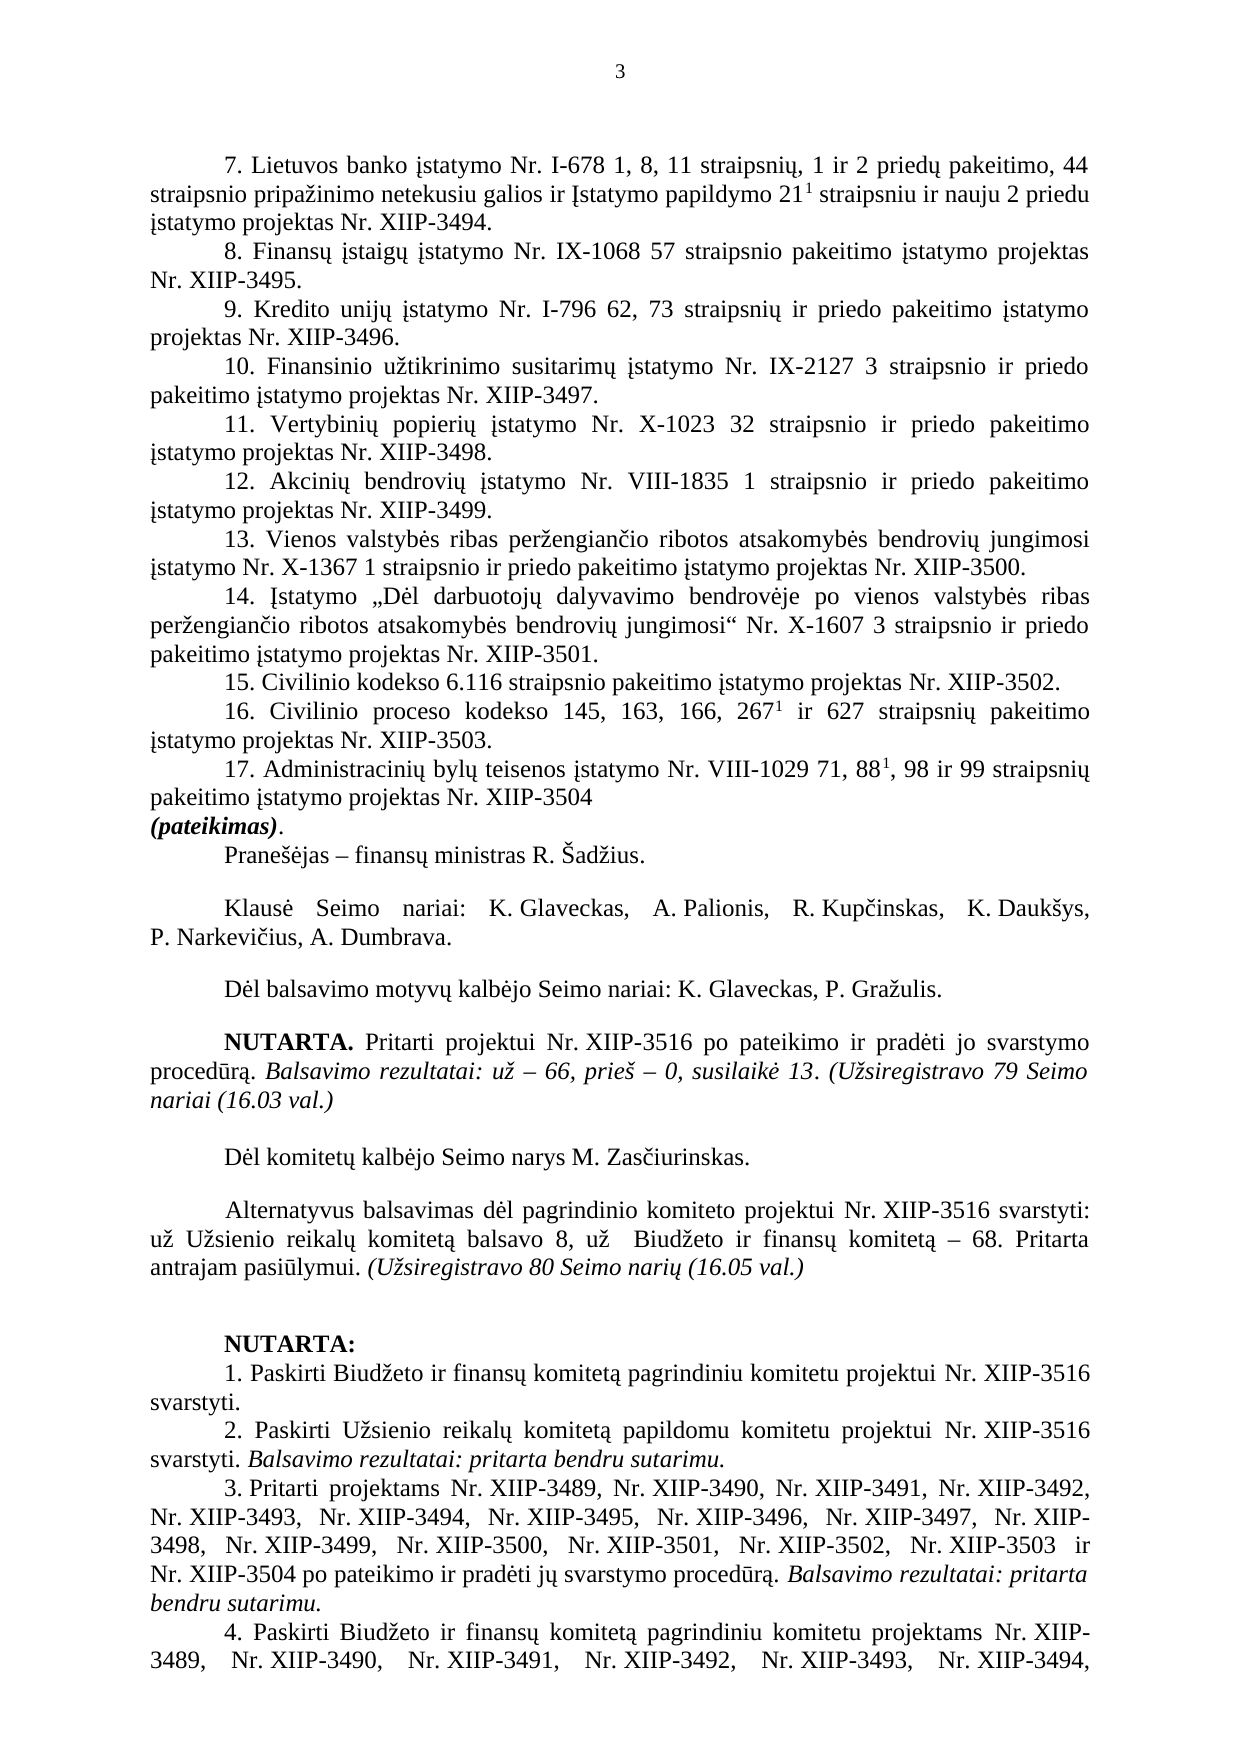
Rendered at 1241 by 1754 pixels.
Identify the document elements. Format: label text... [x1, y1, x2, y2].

text 9. Kredito unijų įstatymo Nr. I-796 62, 73 straipsnių ir priedo pakeitimo įstatymo projektas Nr. XIIP-3496. [150, 294, 1090, 351]
text 13. Vienos valstybės ribas peržengiančio ribotos atsakomybės bendrovių jungimosi įstatymo Nr. X-1367 1 straipsnio ir priedo pakeitimo įstatymo projektas Nr. XIIP-3500. [150, 524, 1090, 581]
text 15. Civilinio kodekso 6.116 straipsnio pakeitimo įstatymo projektas Nr. XIIP-3502. [150, 667, 1090, 696]
text 2. Paskirti Užsienio reikalų komitetą papildomu komitetu projektui Nr. XIIP-3516 svarstyti. Balsavimo rezultatai: pritarta bendru sutarimu. [150, 1416, 1090, 1473]
text Dėl komitetų kalbėjo Seimo narys M. Zasčiurinskas. [150, 1142, 1090, 1171]
text 14. Įstatymo „Dėl darbuotojų dalyvavimo bendrovėje po vienos valstybės ribas peržengiančio ribotos atsakomybės bendrovių jungimosi“ Nr. X-1607 3 straipsnio ir priedo pakeitimo įstatymo projektas Nr. XIIP-3501. [150, 581, 1090, 667]
text 1. Paskirti Biudžeto ir finansų komitetą pagrindiniu komitetu projektui Nr. XIIP-3516 svarstyti. [150, 1358, 1090, 1416]
text 3. Pritarti projektams Nr. XIIP-3489, Nr. XIIP-3490, Nr. XIIP-3491, Nr. XIIP-3492, Nr. XIIP-3493, Nr. XIIP-3494, Nr. XIIP-3495, Nr. XIIP-3496, Nr. XIIP-3497, Nr. XIIP-3498, Nr. XIIP-3499, Nr. XIIP-3500, Nr. XIIP-3501, Nr. XIIP-3502, Nr. XIIP-3503 ir Nr. XIIP-3504 po pateikimo ir pradėti jų svarstymo procedūrą. Balsavimo rezultatai: pritarta bendru sutarimu. [150, 1473, 1090, 1617]
text 12. Akcinių bendrovių įstatymo Nr. VIII-1835 1 straipsnio ir priedo pakeitimo įstatymo projektas Nr. XIIP-3499. [150, 466, 1090, 524]
text 4. Paskirti Biudžeto ir finansų komitetą pagrindiniu komitetu projektams Nr. XIIP-3489, Nr. XIIP-3490, Nr. XIIP-3491, Nr. XIIP-3492, Nr. XIIP-3493, Nr. XIIP-3494, [150, 1617, 1090, 1674]
text 11. Vertybinių popierių įstatymo Nr. X-1023 32 straipsnio ir priedo pakeitimo įstatymo projektas Nr. XIIP-3498. [150, 409, 1090, 466]
text 8. Finansų įstaigų įstatymo Nr. IX-1068 57 straipsnio pakeitimo įstatymo projektas Nr. XIIP-3495. [150, 236, 1090, 294]
text Pranešėjas – finansų ministras R. Šadžius. [150, 840, 1090, 869]
text Dėl balsavimo motyvų kalbėjo Seimo nariai: K. Glaveckas, P. Gražulis. [150, 974, 1090, 1003]
text Klausė Seimo nariai: K. Glaveckas, A. Palionis, R. Kupčinskas, K. Daukšys, P. Narkevičius, A. Dumbrava. [150, 893, 1090, 950]
text 7. Lietuvos banko įstatymo Nr. I-678 1, 8, 11 straipsnių, 1 ir 2 priedų pakeitimo, 44 straipsnio pripažinimo netekusiu galios ir Įstatymo papildymo 211 straipsniu ir nauju 2 priedu įstatymo projektas Nr. XIIP-3494. [150, 150, 1090, 236]
text NUTARTA: [150, 1329, 1090, 1358]
text (pateikimas). [150, 811, 1090, 840]
text 16. Civilinio proceso kodekso 145, 163, 166, 2671 ir 627 straipsnių pakeitimo įstatymo projektas Nr. XIIP-3503. [150, 696, 1090, 754]
text NUTARTA. Pritarti projektui Nr. XIIP-3516 po pateikimo ir pradėti jo svarstymo procedūrą. Balsavimo rezultatai: už – 66, prieš – 0, susilaikė 13. (Užsiregistravo 79 Seimo nariai (16.03 val.) [150, 1027, 1090, 1113]
text Alternatyvus balsavimas dėl pagrindinio komiteto projektui Nr. XIIP-3516 svarstyti: už Užsienio reikalų komitetą balsavo 8, už Biudžeto ir finansų komitetą – 68. Pritarta antrajam pasiūlymui. (Užsiregistravo 80 Seimo narių (16.05 val.) [150, 1195, 1090, 1281]
text 17. Administracinių bylų teisenos įstatymo Nr. VIII-1029 71, 881, 98 ir 99 straipsnių pakeitimo įstatymo projektas Nr. XIIP-3504 [150, 754, 1090, 811]
text 10. Finansinio užtikrinimo susitarimų įstatymo Nr. IX-2127 3 straipsnio ir priedo pakeitimo įstatymo projektas Nr. XIIP-3497. [150, 351, 1090, 409]
